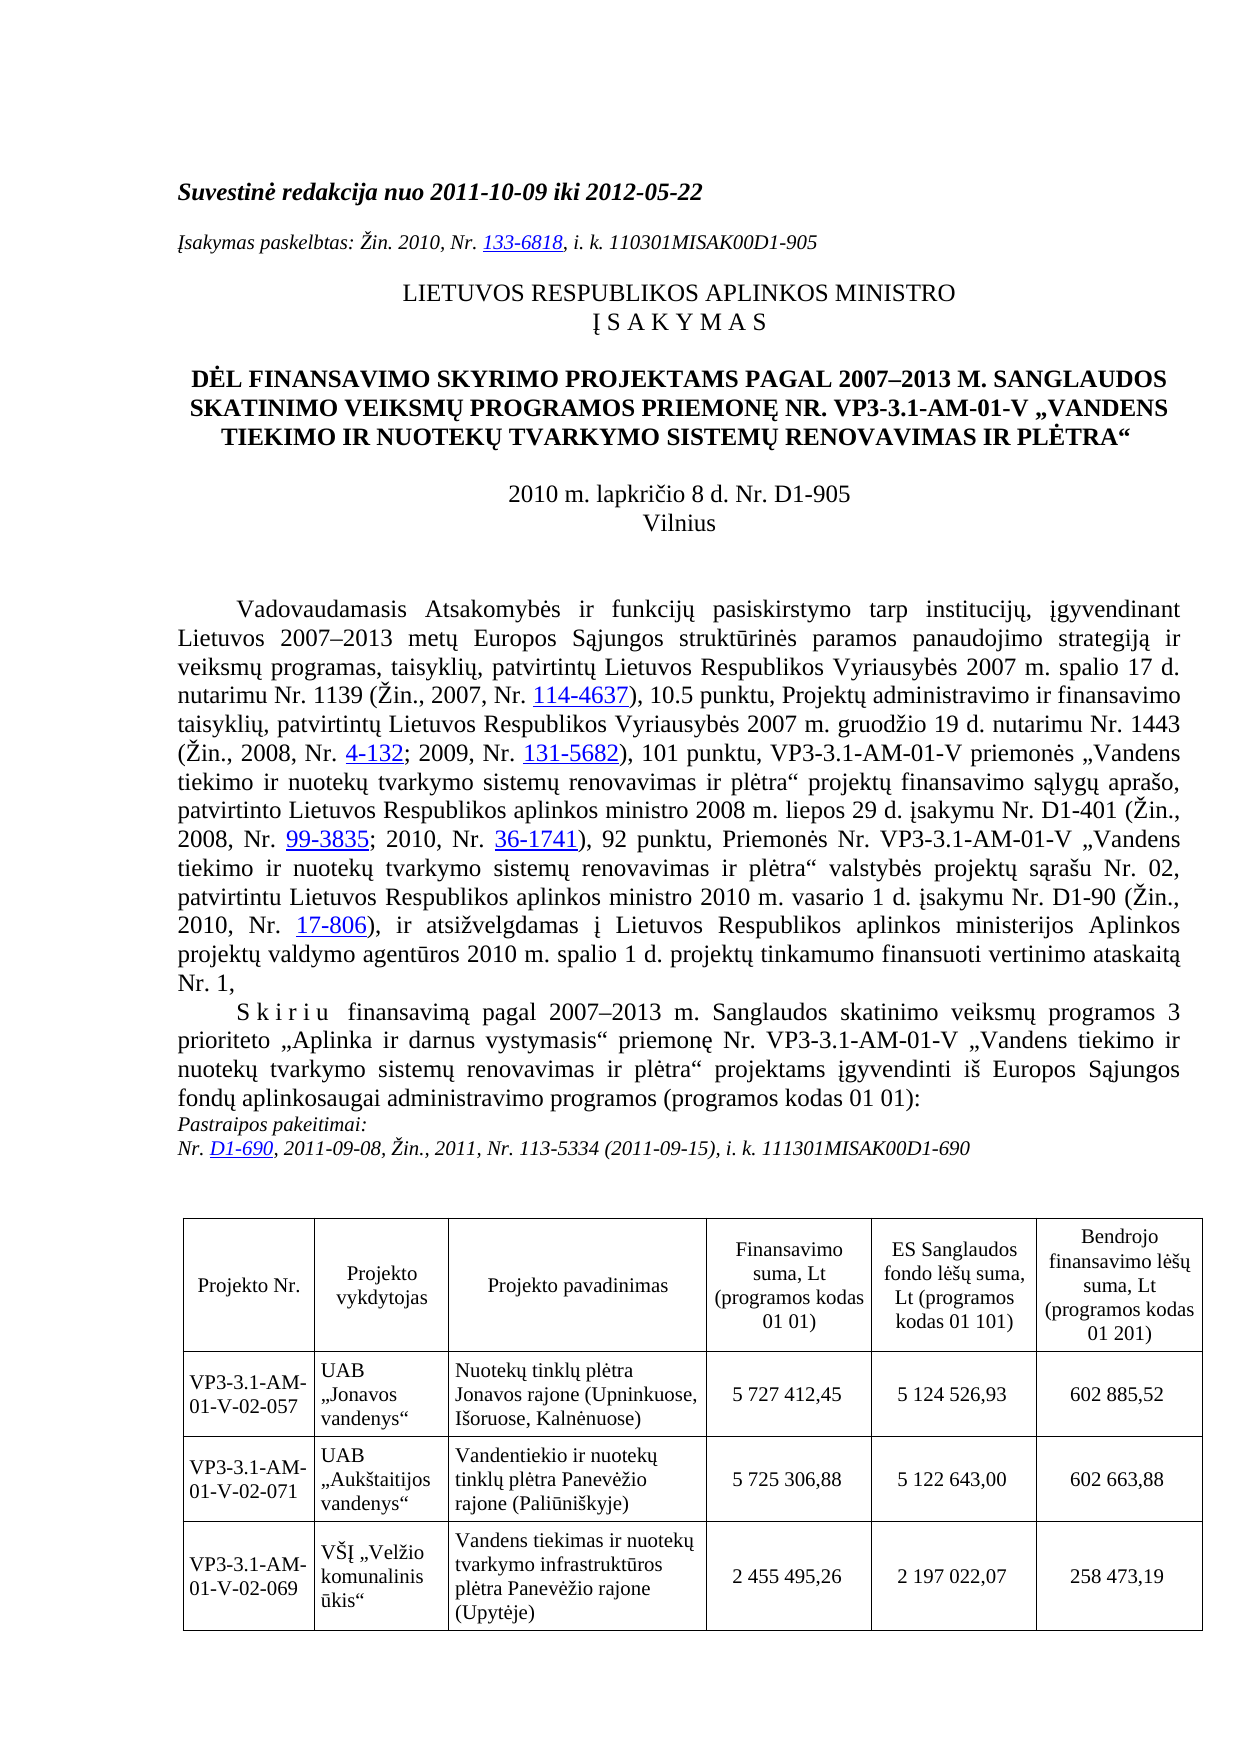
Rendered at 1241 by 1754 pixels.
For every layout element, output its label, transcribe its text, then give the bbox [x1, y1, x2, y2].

table_cell UAB „Jonavos vandenys“ [315, 1352, 448, 1436]
text Nr. D1-690, 2011-09-08, Žin., 2011, Nr. 113-5334 (2011-09-15), i. k. 111301MISAK00D1-690 [177, 1136, 1181, 1160]
text Suvestinė redakcija nuo 2011-10-09 iki 2012-05-22 [177, 177, 1181, 206]
table_cell Nuotekų tinklų plėtra Jonavos rajone (Upninkuose, Išoruose, Kalnėnuose) [449, 1352, 706, 1436]
text Pastraipos pakeitimai: [177, 1112, 1181, 1136]
table_cell 5 727 412,45 [707, 1352, 871, 1436]
table_cell Vandentiekio ir nuotekų tinklų plėtra Panevėžio rajone (Paliūniškyje) [449, 1437, 706, 1521]
text Vilnius [177, 508, 1181, 537]
text Įsakymas paskelbtas: Žin. 2010, Nr. 133-6818, i. k. 110301MISAK00D1-905 [177, 230, 1181, 254]
text Skiriu finansavimą pagal 2007–2013 m. Sanglaudos skatinimo veiksmų programos 3 prioriteto „Aplinka ir darnus vystymasis“ priemonę Nr. VP3-3.1-AM-01-V „Vandens tiekimo ir nuotekų tvarkymo sistemų renovavimas ir plėtra“ projektams įgyvendinti iš Europos Sąjungos fondų aplinkosaugai administravimo programos (programos kodas 01 01): [177, 997, 1181, 1112]
text 2010 m. lapkričio 8 d. Nr. D1-905 [177, 479, 1181, 508]
table_cell 2 197 022,07 [872, 1522, 1036, 1630]
table_cell 2 455 495,26 [707, 1522, 871, 1630]
text DĖL FINANSAVIMO SKYRIMO PROJEKTAMS PAGAL 2007–2013 M. SANGLAUDOS SKATINIMO VEIKSMŲ PROGRAMOS PRIEMONĘ Nr. VP3-3.1-AM-01-V „VANDENS TIEKIMO IR NUOTEKŲ TVARKYMO SISTEMŲ RENOVAVIMAS IR PLĖTRA“ [177, 364, 1181, 451]
text ĮSAKYMAS [177, 307, 1181, 336]
table_cell 5 122 643,00 [872, 1437, 1036, 1521]
text Vadovaudamasis Atsakomybės ir funkcijų pasiskirstymo tarp institucijų, įgyvendinant Lietuvos 2007–2013 metų Europos Sąjungos struktūrinės paramos panaudojimo strategiją ir veiksmų programas, taisyklių, patvirtintų Lietuvos Respublikos Vyriausybės 2007 m. spalio 17 d. nutarimu Nr. 1139 (Žin., 2007, Nr. 114-4637), 10.5 punktu, Projektų administravimo ir finansavimo taisyklių, patvirtintų Lietuvos Respublikos Vyriausybės 2007 m. gruodžio 19 d. nutarimu Nr. 1443 (Žin., 2008, Nr. 4-132; 2009, Nr. 131-5682), 101 punktu, VP3-3.1-AM-01-V priemonės „Vandens tiekimo ir nuotekų tvarkymo sistemų renovavimas ir plėtra“ projektų finansavimo sąlygų aprašo, patvirtinto Lietuvos Respublikos aplinkos ministro 2008 m. liepos 29 d. įsakymu Nr. D1-401 (Žin., 2008, Nr. 99-3835; 2010, Nr. 36-1741), 92 punktu, Priemonės Nr. VP3-3.1-AM-01-V „Vandens tiekimo ir nuotekų tvarkymo sistemų renovavimas ir plėtra“ valstybės projektų sąrašu Nr. 02, patvirtintu Lietuvos Respublikos aplinkos ministro 2010 m. vasario 1 d. įsakymu Nr. D1-90 (Žin., 2010, Nr. 17-806), ir atsižvelgdamas į Lietuvos Respublikos aplinkos ministerijos Aplinkos projektų valdymo agentūros 2010 m. spalio 1 d. projektų tinkamumo finansuoti vertinimo ataskaitą Nr. 1, [177, 594, 1181, 997]
table_header Projekto pavadinimas [449, 1219, 706, 1351]
table_header Projekto vykdytojas [315, 1219, 448, 1351]
table_cell VŠĮ „Velžio komunalinis ūkis“ [315, 1522, 448, 1630]
table_cell VP3-3.1-AM-01-V-02-057 [184, 1352, 314, 1436]
table_cell 602 885,52 [1037, 1352, 1202, 1436]
table_cell Vandens tiekimas ir nuotekų tvarkymo infrastruktūros plėtra Panevėžio rajone (Upytėje) [449, 1522, 706, 1630]
table_cell 602 663,88 [1037, 1437, 1202, 1521]
table_header Bendrojo finansavimo lėšų suma, Lt (programos kodas 01 201) [1037, 1219, 1202, 1351]
table_cell 5 725 306,88 [707, 1437, 871, 1521]
table_header Projekto Nr. [184, 1219, 314, 1351]
table_cell VP3-3.1-AM-01-V-02-071 [184, 1437, 314, 1521]
table_cell 258 473,19 [1037, 1522, 1202, 1630]
text LIETUVOS RESPUBLIKOS APLINKOS MINISTRO [177, 278, 1181, 307]
table_cell VP3-3.1-AM-01-V-02-069 [184, 1522, 314, 1630]
table_header ES Sanglaudos fondo lėšų suma, Lt (programos kodas 01 101) [872, 1219, 1036, 1351]
table_header Finansavimo suma, Lt (programos kodas 01 01) [707, 1219, 871, 1351]
table_cell 5 124 526,93 [872, 1352, 1036, 1436]
table_cell UAB „Aukštaitijos vandenys“ [315, 1437, 448, 1521]
